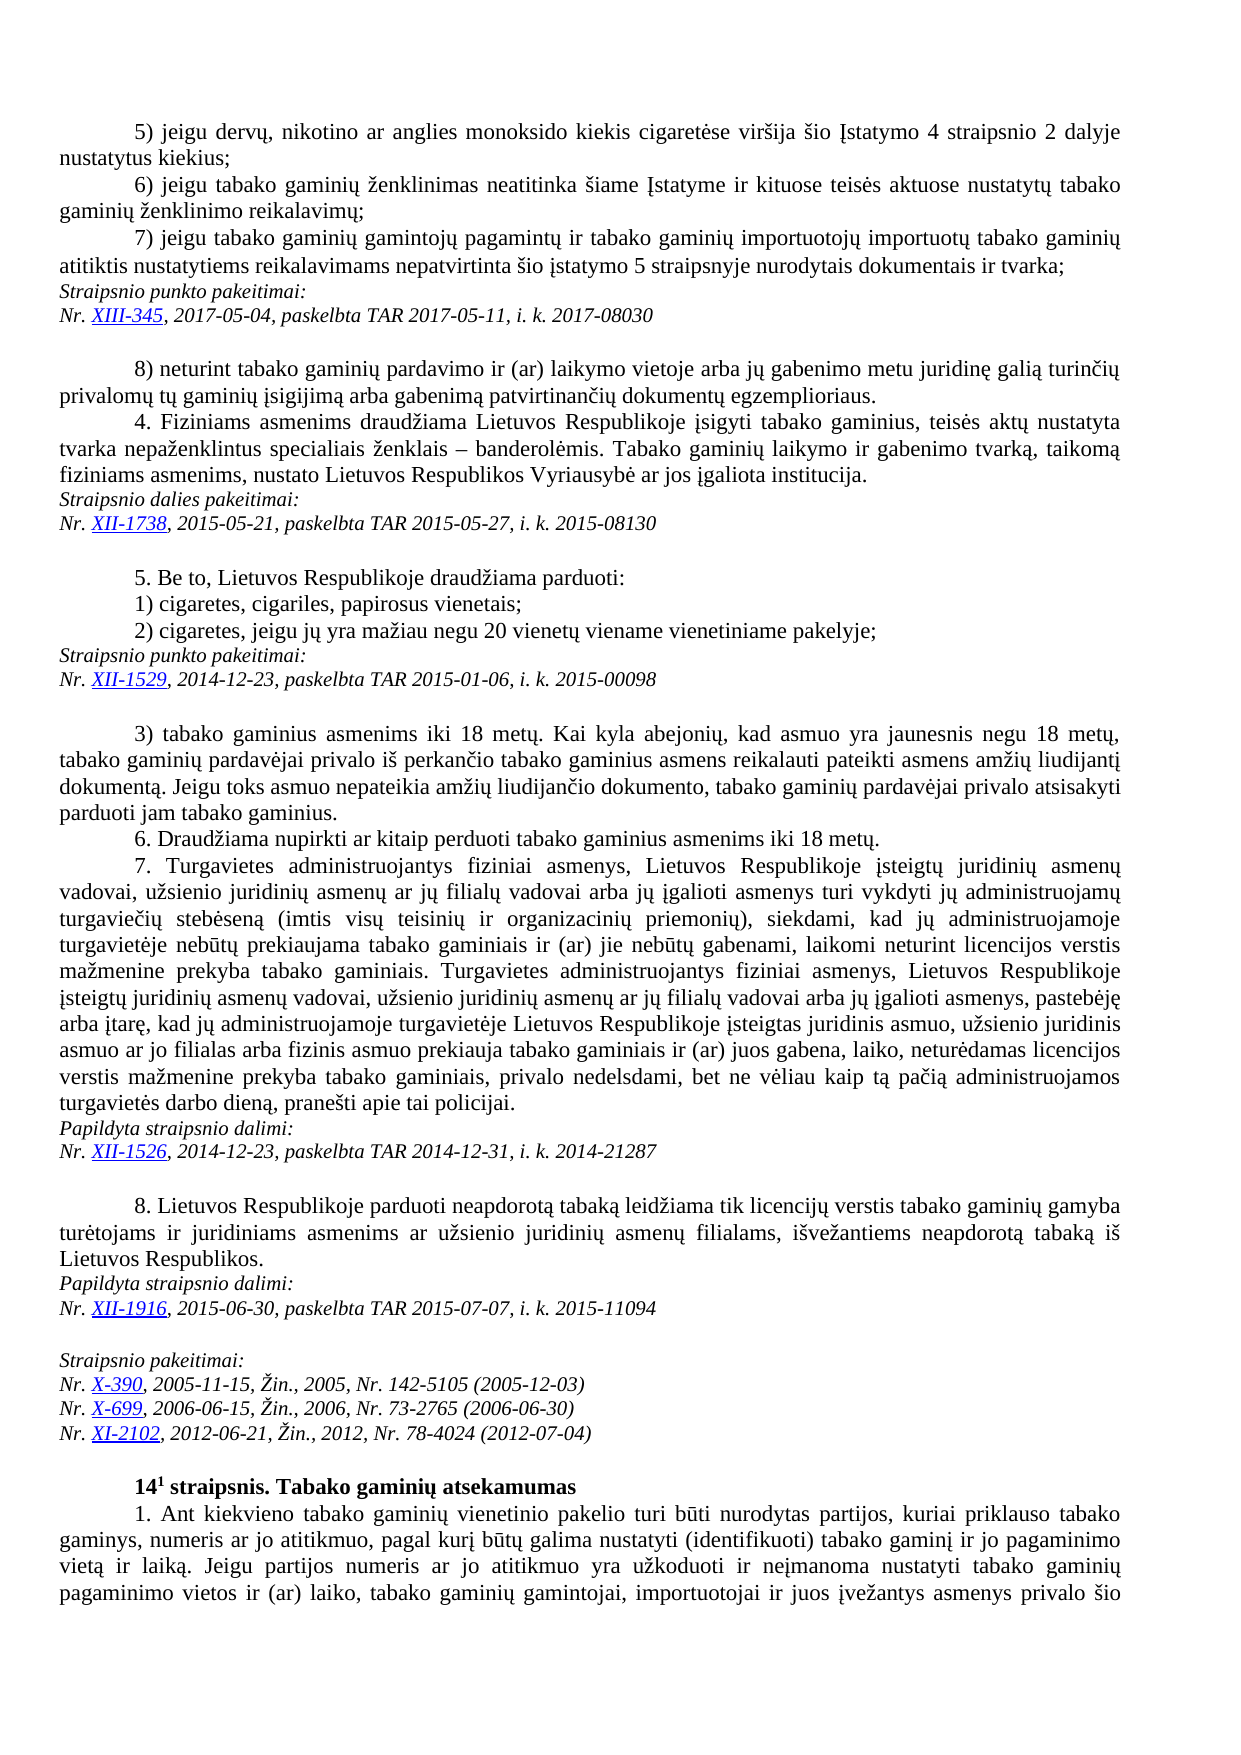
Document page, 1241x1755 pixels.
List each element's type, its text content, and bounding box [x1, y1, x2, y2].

text 7) jeigu tabako gaminių gamintojų pagamintų ir tabako gaminių importuotojų importuotų tabako gaminių atitiktis nustatytiems reikalavimams nepatvirtinta šio įstatymo 5 straipsnyje nurodytais dokumentais ir tvarka; [59, 223, 1122, 279]
text 7. Turgavietes administruojantys fiziniai asmenys, Lietuvos Respublikoje įsteigtų juridinių asmenų vadovai, užsienio juridinių asmenų ar jų filialų vadovai arba jų įgalioti asmenys turi vykdyti jų administruojamų turgaviečių stebėseną (imtis visų teisinių ir organizacinių priemonių), siekdami, kad jų administruojamoje turgavietėje nebūtų prekiaujama tabako gaminiais ir (ar) jie nebūtų gabenami, laikomi neturint licencijos verstis mažmenine prekyba tabako gaminiais. Turgavietes administruojantys fiziniai asmenys, Lietuvos Respublikoje įsteigtų juridinių asmenų vadovai, užsienio juridinių asmenų ar jų filialų vadovai arba jų įgalioti asmenys, pastebėję arba įtarę, kad jų administruojamoje turgavietėje Lietuvos Respublikoje įsteigtas juridinis asmuo, užsienio juridinis asmuo ar jo filialas arba fizinis asmuo prekiauja tabako gaminiais ir (ar) juos gabena, laiko, neturėdamas licencijos verstis mažmenine prekyba tabako gaminiais, privalo nedelsdami, bet ne vėliau kaip tą pačią administruojamos turgavietės darbo dieną, pranešti apie tai policijai. [59, 852, 1122, 1115]
text 8. Lietuvos Respublikoje parduoti neapdorotą tabaką leidžiama tik licencijų verstis tabako gaminių gamyba turėtojams ir juridiniams asmenims ar užsienio juridinių asmenų filialams, išvežantiems neapdorotą tabaką iš Lietuvos Respublikos. [59, 1192, 1122, 1271]
text 2) cigaretes, jeigu jų yra mažiau negu 20 vienetų viename vienetiniame pakelyje; [59, 617, 1122, 643]
text 8) neturint tabako gaminių pardavimo ir (ar) laikymo vietoje arba jų gabenimo metu juridinę galią turinčių privalomų tų gaminių įsigijimą arba gabenimą patvirtinančių dokumentų egzemplioriaus. [59, 356, 1122, 408]
text Nr. XII-1916, 2015-06-30, paskelbta TAR 2015-07-07, i. k. 2015-11094 [59, 1295, 1122, 1319]
text Papildyta straipsnio dalimi: [59, 1115, 1122, 1139]
text Straipsnio punkto pakeitimai: [59, 643, 1122, 667]
text Nr. XII-1738, 2015-05-21, paskelbta TAR 2015-05-27, i. k. 2015-08130 [59, 511, 1122, 535]
text 4. Fiziniams asmenims draudžiama Lietuvos Respublikoje įsigyti tabako gaminius, teisės aktų nustatyta tvarka nepaženklintus specialiais ženklais – banderolėmis. Tabako gaminių laikymo ir gabenimo tvarką, taikomą fiziniams asmenims, nustato Lietuvos Respublikos Vyriausybė ar jos įgaliota institucija. [59, 408, 1122, 487]
text Straipsnio pakeitimai: [59, 1348, 1122, 1372]
text Straipsnio dalies pakeitimai: [59, 487, 1122, 511]
text 1. Ant kiekvieno tabako gaminių vienetinio pakelio turi būti nurodytas partijos, kuriai priklauso tabako gaminys, numeris ar jo atitikmuo, pagal kurį būtų galima nustatyti (identifikuoti) tabako gaminį ir jo pagaminimo vietą ir laiką. Jeigu partijos numeris ar jo atitikmuo yra užkoduoti ir neįmanoma nustatyti tabako gaminių pagaminimo vietos ir (ar) laiko, tabako gaminių gamintojai, importuotojai ir juos įvežantys asmenys privalo šio [59, 1499, 1122, 1605]
text Nr. XII-1526, 2014-12-23, paskelbta TAR 2014-12-31, i. k. 2014-21287 [59, 1139, 1122, 1163]
text 3) tabako gaminius asmenims iki 18 metų. Kai kyla abejonių, kad asmuo yra jaunesnis negu 18 metų, tabako gaminių pardavėjai privalo iš perkančio tabako gaminius asmens reikalauti pateikti asmens amžių liudijantį dokumentą. Jeigu toks asmuo nepateikia amžių liudijančio dokumento, tabako gaminių pardavėjai privalo atsisakyti parduoti jam tabako gaminius. [59, 720, 1122, 826]
text Nr. X-390, 2005-11-15, Žin., 2005, Nr. 142-5105 (2005-12-03) [59, 1372, 1122, 1396]
text 5. Be to, Lietuvos Respublikoje draudžiama parduoti: [59, 564, 1122, 591]
text Nr. XIII-345, 2017-05-04, paskelbta TAR 2017-05-11, i. k. 2017-08030 [59, 303, 1122, 327]
text 6. Draudžiama nupirkti ar kitaip perduoti tabako gaminius asmenims iki 18 metų. [59, 826, 1122, 852]
text 6) jeigu tabako gaminių ženklinimas neatitinka šiame Įstatyme ir kituose teisės aktuose nustatytų tabako gaminių ženklinimo reikalavimų; [59, 171, 1122, 223]
text Nr. X-699, 2006-06-15, Žin., 2006, Nr. 73-2765 (2006-06-30) [59, 1396, 1122, 1420]
text 1) cigaretes, cigariles, papirosus vienetais; [59, 591, 1122, 617]
text 5) jeigu dervų, nikotino ar anglies monoksido kiekis cigaretėse viršija šio Įstatymo 4 straipsnio 2 dalyje nustatytus kiekius; [59, 118, 1122, 171]
text Nr. XI-2102, 2012-06-21, Žin., 2012, Nr. 78-4024 (2012-07-04) [59, 1420, 1122, 1444]
text 141 straipsnis. Tabako gaminių atsekamumas [59, 1473, 1122, 1499]
text Papildyta straipsnio dalimi: [59, 1271, 1122, 1295]
text Straipsnio punkto pakeitimai: [59, 279, 1122, 303]
text Nr. XII-1529, 2014-12-23, paskelbta TAR 2015-01-06, i. k. 2015-00098 [59, 667, 1122, 691]
